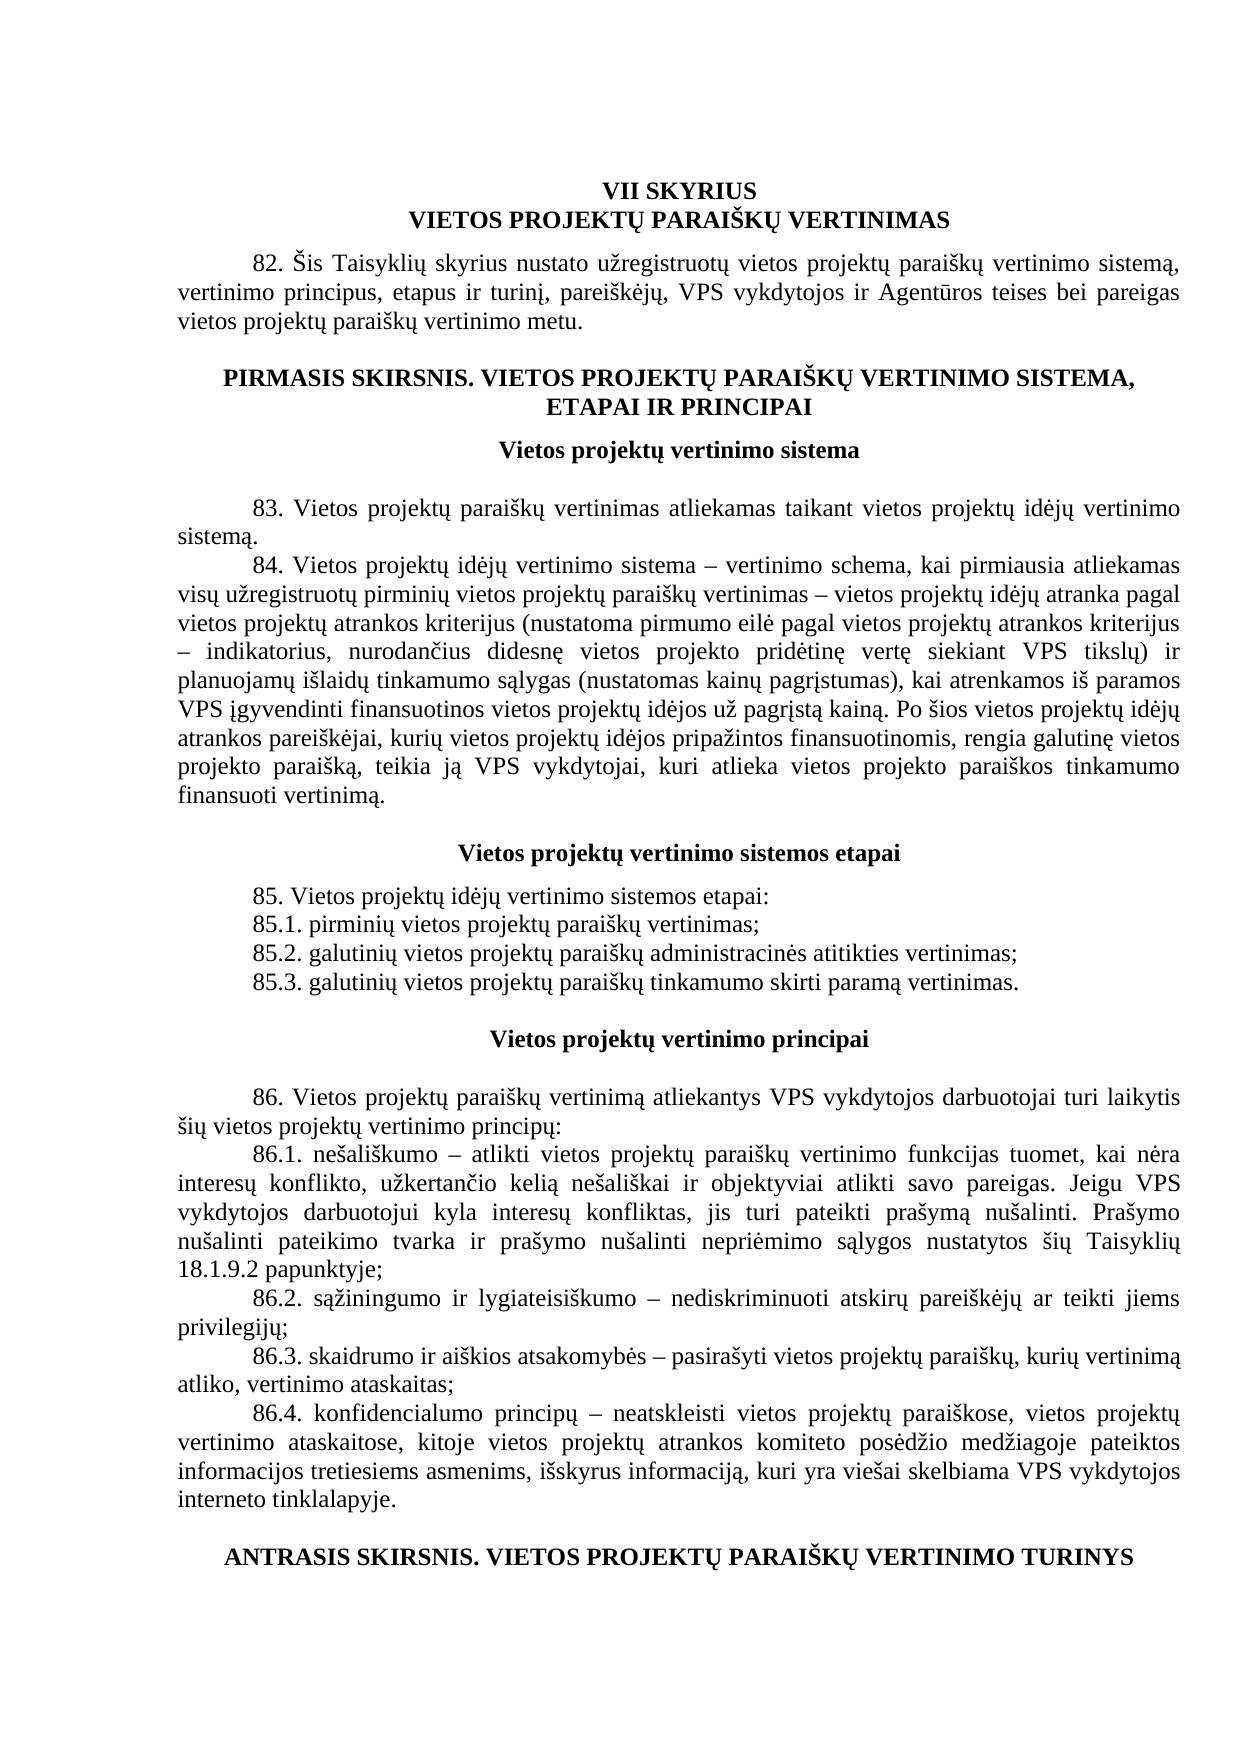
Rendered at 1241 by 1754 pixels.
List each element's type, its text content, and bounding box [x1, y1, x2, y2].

text Vietos projektų vertinimo sistema [177, 435, 1181, 464]
text 83. Vietos projektų paraiškų vertinimas atliekamas taikant vietos projektų idėjų vertinimo sistemą. [177, 493, 1181, 550]
text 86.4. konfidencialumo principų – neatskleisti vietos projektų paraiškose, vietos projektų vertinimo ataskaitose, kitoje vietos projektų atrankos komiteto posėdžio medžiagoje pateiktos informacijos tretiesiems asmenims, išskyrus informaciją, kuri yra viešai skelbiama VPS vykdytojos interneto tinklalapyje. [177, 1398, 1181, 1513]
text VIETOS PROJEKTŲ PARAIŠKŲ VERTINIMAS [177, 205, 1181, 234]
text Vietos projektų vertinimo principai [177, 1024, 1181, 1053]
text VII SKYRIUS [177, 176, 1181, 205]
text 86.1. nešališkumo – atlikti vietos projektų paraiškų vertinimo funkcijas tuomet, kai nėra interesų konflikto, užkertančio kelią nešališkai ir objektyviai atlikti savo pareigas. Jeigu VPS vykdytojos darbuotojui kyla interesų konfliktas, jis turi pateikti prašymą nušalinti. Prašymo nušalinti pateikimo tvarka ir prašymo nušalinti nepriėmimo sąlygos nustatytos šių Taisyklių 18.1.9.2 papunktyje; [177, 1139, 1181, 1283]
text 82. Šis Taisyklių skyrius nustato užregistruotų vietos projektų paraiškų vertinimo sistemą, vertinimo principus, etapus ir turinį, pareiškėjų, VPS vykdytojos ir Agentūros teises bei pareigas vietos projektų paraiškų vertinimo metu. [177, 248, 1181, 334]
text ANTRASIS SKIRSNIS. VIETOS PROJEKTŲ PARAIŠKŲ VERTINIMO TURINYS [177, 1542, 1181, 1571]
text 85. Vietos projektų idėjų vertinimo sistemos etapai: [177, 881, 1181, 909]
text PIRMASIS SKIRSNIS. VIETOS PROJEKTŲ PARAIŠKŲ VERTINIMO SISTEMA, ETAPAI IR PRINCIPAI [177, 363, 1181, 421]
text 86.3. skaidrumo ir aiškios atsakomybės – pasirašyti vietos projektų paraiškų, kurių vertinimą atliko, vertinimo ataskaitas; [177, 1341, 1181, 1398]
text 85.3. galutinių vietos projektų paraiškų tinkamumo skirti paramą vertinimas. [177, 967, 1181, 996]
text 85.2. galutinių vietos projektų paraiškų administracinės atitikties vertinimas; [177, 938, 1181, 967]
text 84. Vietos projektų idėjų vertinimo sistema – vertinimo schema, kai pirmiausia atliekamas visų užregistruotų pirminių vietos projektų paraiškų vertinimas – vietos projektų idėjų atranka pagal vietos projektų atrankos kriterijus (nustatoma pirmumo eilė pagal vietos projektų atrankos kriterijus – indikatorius, nurodančius didesnę vietos projekto pridėtinę vertę siekiant VPS tikslų) ir planuojamų išlaidų tinkamumo sąlygas (nustatomas kainų pagrįstumas), kai atrenkamos iš paramos VPS įgyvendinti finansuotinos vietos projektų idėjos už pagrįstą kainą. Po šios vietos projektų idėjų atrankos pareiškėjai, kurių vietos projektų idėjos pripažintos finansuotinomis, rengia galutinę vietos projekto paraišką, teikia ją VPS vykdytojai, kuri atlieka vietos projekto paraiškos tinkamumo finansuoti vertinimą. [177, 550, 1181, 809]
text 85.1. pirminių vietos projektų paraiškų vertinimas; [177, 909, 1181, 938]
text 86. Vietos projektų paraiškų vertinimą atliekantys VPS vykdytojos darbuotojai turi laikytis šių vietos projektų vertinimo principų: [177, 1082, 1181, 1139]
text Vietos projektų vertinimo sistemos etapai [177, 838, 1181, 866]
text 86.2. sąžiningumo ir lygiateisiškumo – nediskriminuoti atskirų pareiškėjų ar teikti jiems privilegijų; [177, 1283, 1181, 1341]
